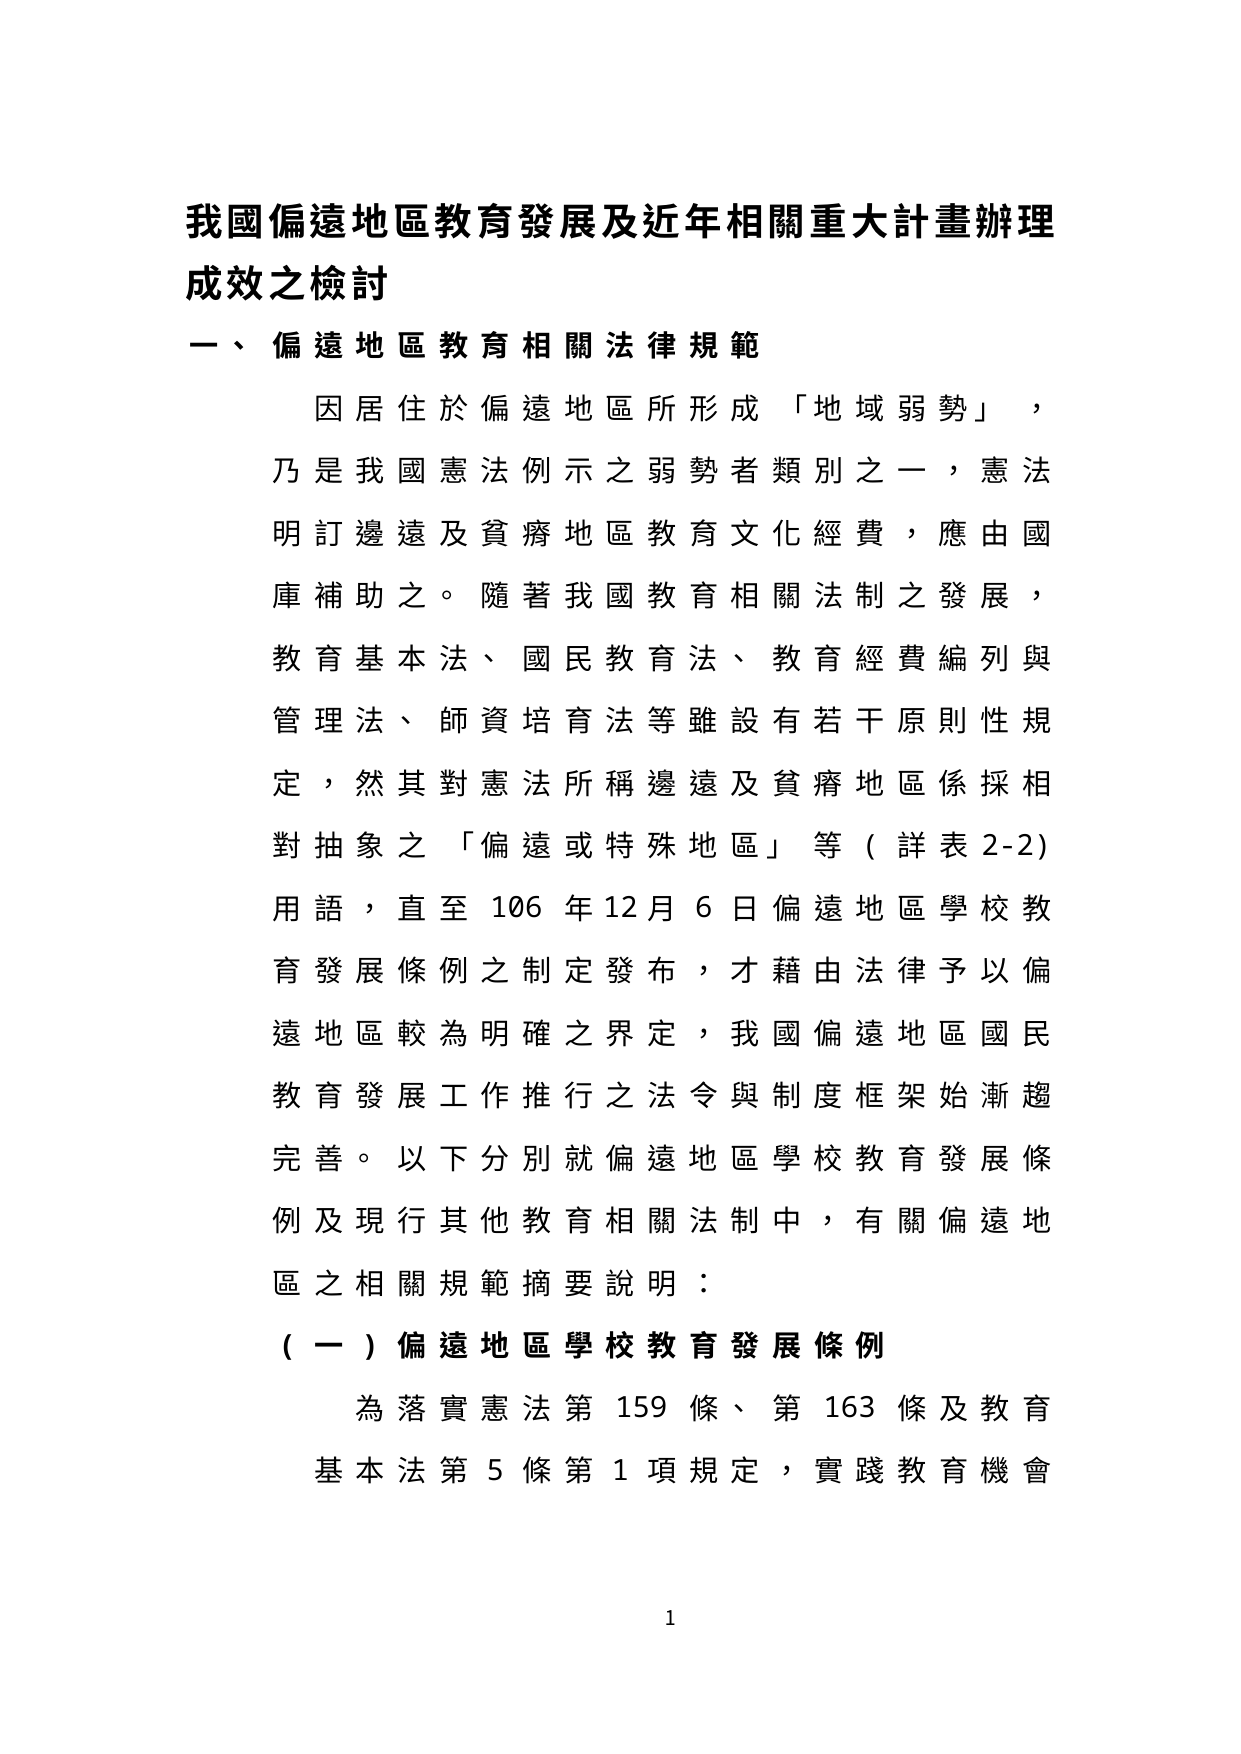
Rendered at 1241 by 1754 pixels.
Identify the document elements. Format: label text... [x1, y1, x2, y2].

text 我國偏遠地區教育發展及近年相關重大計畫辦理成效之檢討 [183, 177, 1058, 302]
text 為落實憲法第159條、第163條及教育基本法第5條第1項規定，實踐教育機會 [271, 1365, 1058, 1490]
text (一)偏遠地區學校教育發展條例 [242, 1302, 1058, 1365]
text 一、偏遠地區教育相關法律規範 [183, 302, 1058, 365]
text 因居住於偏遠地區所形成「地域弱勢」，乃是我國憲法例示之弱勢者類別之一，憲法明訂邊遠及貧瘠地區教育文化經費，應由國庫補助之。隨著我國教育相關法制之發展，教育基本法、國民教育法、教育經費編列與管理法、師資培育法等雖設有若干原則性規定，然其對憲法所稱邊遠及貧瘠地區係採相對抽象之「偏遠或特殊地區」等(詳表2-2)用語，直至106年12月6日偏遠地區學校教育發展條例之制定發布，才藉由法律予以偏遠地區較為明確之界定，我國偏遠地區國民教育發展工作推行之法令與制度框架始漸趨完善。以下分別就偏遠地區學校教育發展條例及現行其他教育相關法制中，有關偏遠地區之相關規範摘要說明： [242, 365, 1058, 1302]
